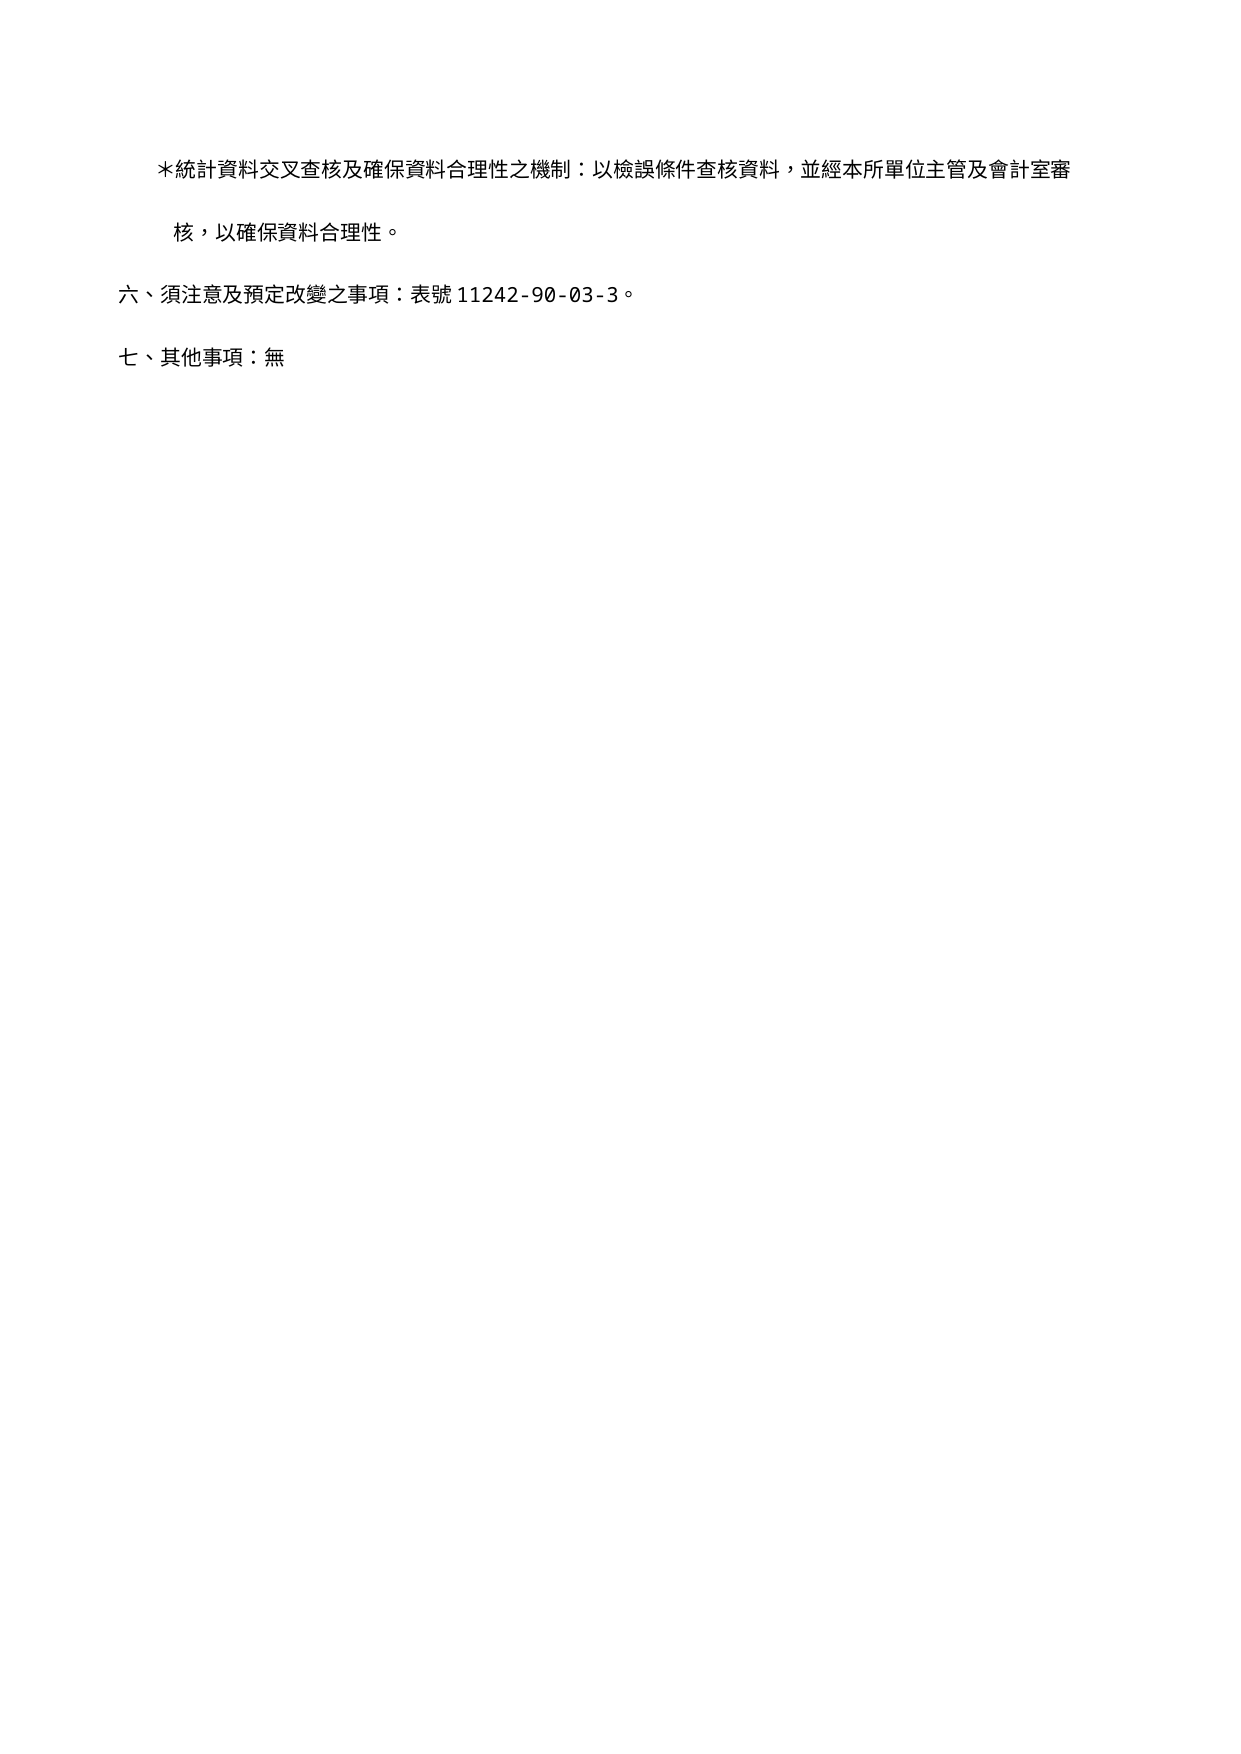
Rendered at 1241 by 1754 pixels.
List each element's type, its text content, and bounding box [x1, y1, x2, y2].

table_cell 六、須注意及預定改變之事項：表號11242-90-03-3。 [107, 252, 1111, 314]
table_cell 七、其他事項：無 [107, 315, 1111, 377]
table_cell ＊統計資料交叉查核及確保資料合理性之機制：以檢誤條件查核資料，並經本所單位主管及會計室審核，以確保資料合理性。 [107, 127, 1111, 252]
